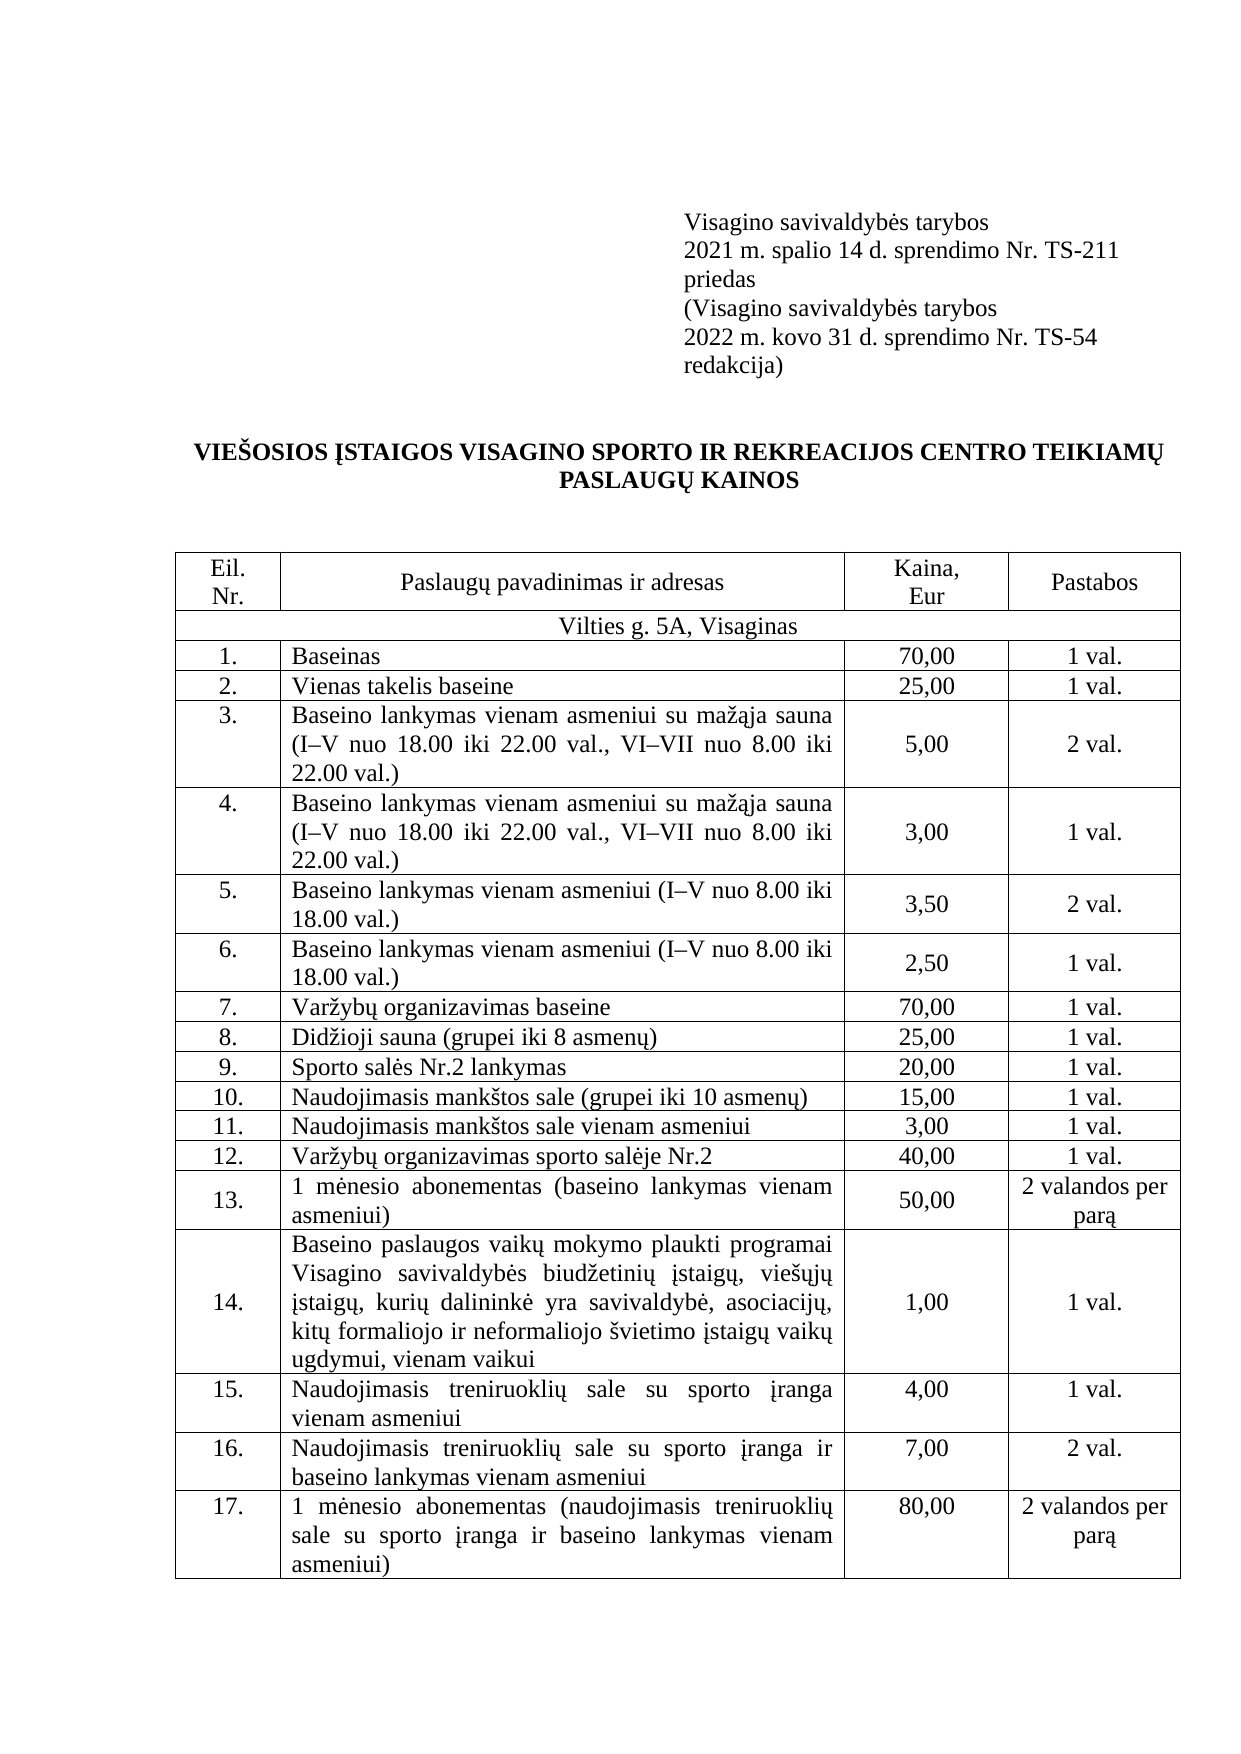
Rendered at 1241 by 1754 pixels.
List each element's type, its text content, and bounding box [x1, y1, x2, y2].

table_cell 50,00 [845, 1171, 1008, 1228]
table_cell 15. [176, 1374, 280, 1432]
table_cell 1 val. [1009, 1022, 1180, 1051]
table_cell Didžioji sauna (grupei iki 8 asmenų) [281, 1022, 844, 1051]
table_cell Baseino lankymas vienam asmeniui (I–V nuo 8.00 iki 18.00 val.) [281, 934, 844, 991]
table_cell 1. [176, 641, 280, 670]
table_header Eil. Nr. [176, 553, 280, 610]
table_cell 5. [176, 875, 280, 933]
table_cell 2. [176, 671, 280, 699]
table_cell 1 val. [1009, 671, 1180, 699]
text VIEŠOSIOS ĮSTAIGOS VISAGINO SPORTO IR REKREACIJOS CENTRO TEIKIAMŲ PASLAUGŲ KAINOS [177, 437, 1181, 494]
table_cell 9. [176, 1052, 280, 1081]
table_cell 4. [176, 788, 280, 874]
table_cell 16. [176, 1433, 280, 1490]
table_cell Naudojimasis treniruoklių sale su sporto įranga vienam asmeniui [281, 1374, 844, 1432]
table_cell 3,00 [845, 788, 1008, 874]
text (Visagino savivaldybės tarybos [646, 293, 1181, 322]
table_cell Baseino lankymas vienam asmeniui su mažąja sauna (I–V nuo 18.00 iki 22.00 val., VI–VII nuo 8.00 iki 22.00 val.) [281, 701, 844, 787]
table_cell Naudojimasis mankštos sale (grupei iki 10 asmenų) [281, 1082, 844, 1110]
table_cell 3,50 [845, 875, 1008, 933]
table_cell 1 val. [1009, 1111, 1180, 1140]
table_cell 1 val. [1009, 992, 1180, 1021]
table_cell 70,00 [845, 992, 1008, 1021]
table_cell 2 valandos per parą [1009, 1491, 1180, 1578]
table_cell 1 val. [1009, 934, 1180, 991]
table_cell Baseino lankymas vienam asmeniui su mažąja sauna (I–V nuo 18.00 iki 22.00 val., VI–VII nuo 8.00 iki 22.00 val.) [281, 788, 844, 874]
table_cell 15,00 [845, 1082, 1008, 1110]
table_cell Baseino lankymas vienam asmeniui (I–V nuo 8.00 iki 18.00 val.) [281, 875, 844, 933]
table_cell 20,00 [845, 1052, 1008, 1081]
table_cell 11. [176, 1111, 280, 1140]
table_cell 2 valandos per parą [1009, 1171, 1180, 1228]
table_cell 8. [176, 1022, 280, 1051]
table_cell 14. [176, 1230, 280, 1373]
table_cell 25,00 [845, 671, 1008, 699]
table_header Kaina, Eur [845, 553, 1008, 610]
table_cell 6. [176, 934, 280, 991]
table_cell Sporto salės Nr.2 lankymas [281, 1052, 844, 1081]
table_cell Vienas takelis baseine [281, 671, 844, 699]
table_cell 25,00 [845, 1022, 1008, 1051]
table_cell 12. [176, 1141, 280, 1170]
table_cell Baseinas [281, 641, 844, 670]
table_cell 1 mėnesio abonementas (baseino lankymas vienam asmeniui) [281, 1171, 844, 1228]
table_cell 70,00 [845, 641, 1008, 670]
table_cell 2 val. [1009, 701, 1180, 787]
table_cell 1,00 [845, 1230, 1008, 1373]
table_cell 10. [176, 1082, 280, 1110]
table_cell 1 val. [1009, 1082, 1180, 1110]
table_cell 7. [176, 992, 280, 1021]
table_cell 1 val. [1009, 1374, 1180, 1432]
table_header Pastabos [1009, 553, 1180, 610]
table_cell 40,00 [845, 1141, 1008, 1170]
table_cell 2 val. [1009, 1433, 1180, 1490]
table_cell 1 val. [1009, 1141, 1180, 1170]
table_cell 17. [176, 1491, 280, 1578]
table_cell 1 mėnesio abonementas (naudojimasis treniruoklių sale su sporto įranga ir baseino lankymas vienam asmeniui) [281, 1491, 844, 1578]
table_cell 7,00 [845, 1433, 1008, 1490]
table_cell 3,00 [845, 1111, 1008, 1140]
table_cell 2 val. [1009, 875, 1180, 933]
table_cell Naudojimasis mankštos sale vienam asmeniui [281, 1111, 844, 1140]
table_header Paslaugų pavadinimas ir adresas [281, 553, 844, 610]
table_cell 1 val. [1009, 641, 1180, 670]
text 2022 m. kovo 31 d. sprendimo Nr. TS-54 [646, 322, 1181, 350]
table_cell 5,00 [845, 701, 1008, 787]
text 2021 m. spalio 14 d. sprendimo Nr. TS-211 [646, 235, 1181, 264]
table_cell Varžybų organizavimas sporto salėje Nr.2 [281, 1141, 844, 1170]
text Visagino savivaldybės tarybos [646, 207, 1181, 235]
table_cell 1 val. [1009, 1230, 1180, 1373]
table_cell Vilties g. 5A, Visaginas [176, 611, 1180, 640]
table_cell 1 val. [1009, 788, 1180, 874]
text priedas [646, 264, 1181, 293]
table_cell 1 val. [1009, 1052, 1180, 1081]
table_cell 2,50 [845, 934, 1008, 991]
table_cell 4,00 [845, 1374, 1008, 1432]
table_cell Naudojimasis treniruoklių sale su sporto įranga ir baseino lankymas vienam asmeniui [281, 1433, 844, 1490]
text redakcija) [646, 350, 1181, 379]
table_cell 13. [176, 1171, 280, 1228]
table_cell Varžybų organizavimas baseine [281, 992, 844, 1021]
table_cell 3. [176, 701, 280, 787]
table_cell Baseino paslaugos vaikų mokymo plaukti programai Visagino savivaldybės biudžetinių įstaigų, viešųjų įstaigų, kurių dalininkė yra savivaldybė, asociacijų, kitų formaliojo ir neformaliojo švietimo įstaigų vaikų ugdymui, vienam vaikui [281, 1230, 844, 1373]
table_cell 80,00 [845, 1491, 1008, 1578]
